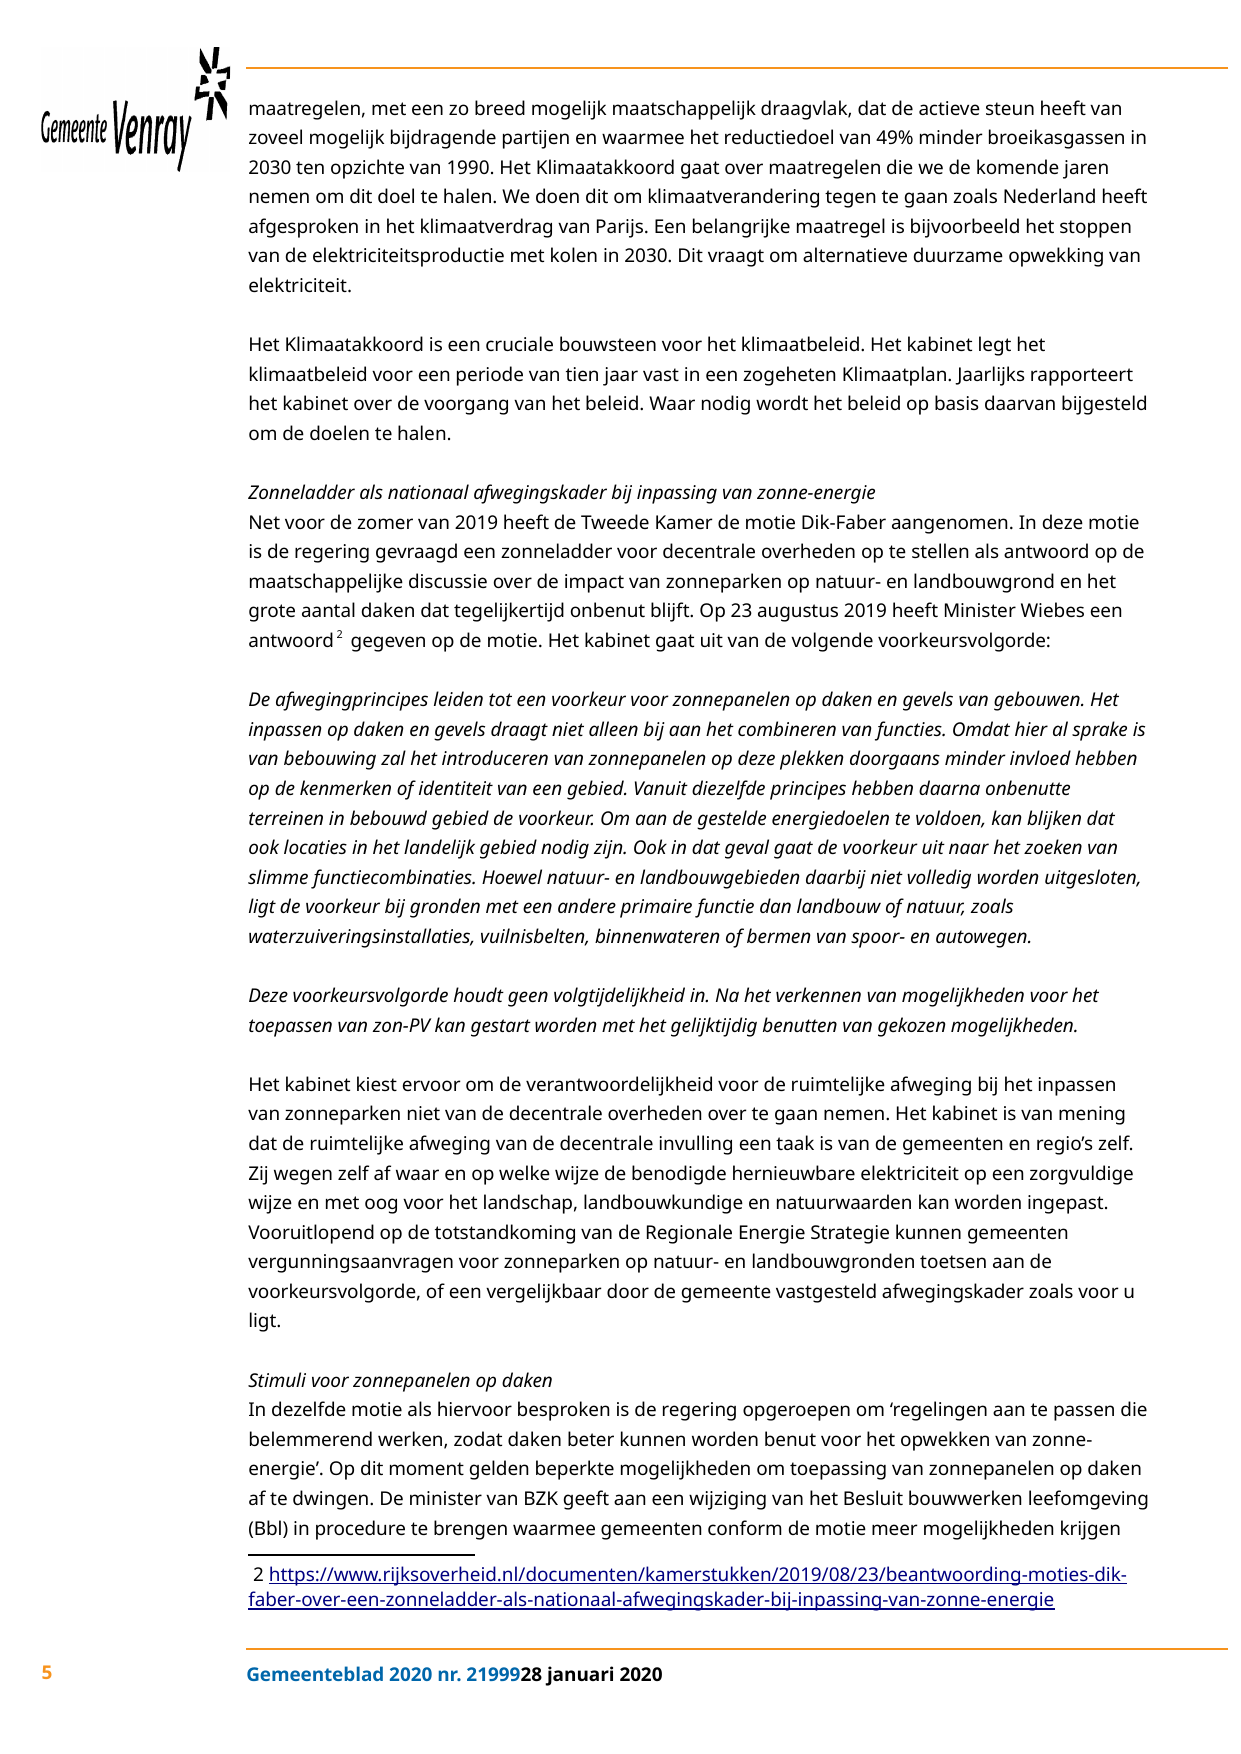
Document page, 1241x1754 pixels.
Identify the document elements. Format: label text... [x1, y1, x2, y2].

picture [41, 47, 231, 172]
text In dezelfde motie als hiervoor besproken is de regering opgeroepen om ‘regelingen aan te passen die belemmerend werken, zodat daken beter kunnen worden benut voor het opwekken van zonne-energie’. Op dit moment gelden beperkte mogelijkheden om toepassing van zonnepanelen op daken af te dwingen. De minister van BZK geeft aan een wijziging van het Besluit bouwwerken leefomgeving (Bbl) in procedure te brengen waarmee gemeenten conform de motie meer mogelijkheden krijgen [248, 1396, 1152, 1541]
text De afwegingprincipes leiden tot een voorkeur voor zonnepanelen op daken en gevels van gebouwen. Het inpassen op daken en gevels draagt niet alleen bij aan het combineren van functies. Omdat hier al sprake is van bebouwing zal het introduceren van zonnepanelen op deze plekken doorgaans minder invloed hebben op de kenmerken of identiteit van een gebied. Vanuit diezelfde principes hebben daarna onbenutte terreinen in bebouwd gebied de voorkeur. Om aan de gestelde energiedoelen te voldoen, kan blijken dat ook locaties in het landelijk gebied nodig zijn. Ook in dat geval gaat de voorkeur uit naar het zoeken van slimme functiecombinaties. Hoewel natuur- en landbouwgebieden daarbij niet volledig worden uitgesloten, ligt de voorkeur bij gronden met een andere primaire functie dan landbouw of natuur, zoals waterzuiveringsinstallaties, vuilnisbelten, binnenwateren of bermen van spoor- en autowegen. [248, 686, 1152, 949]
text Stimuli voor zonnepanelen op daken [248, 1367, 1152, 1393]
text Deze voorkeursvolgorde houdt geen volgtijdelijkheid in. Na het verkennen van mogelijkheden voor het toepassen van zon-PV kan gestart worden met het gelijktijdig benutten van gekozen mogelijkheden. [248, 982, 1152, 1038]
text Zonneladder als nationaal afwegingskader bij inpassing van zonne-energie [248, 479, 1152, 505]
text Het kabinet kiest ervoor om de verantwoordelijkheid voor de ruimtelijke afweging bij het inpassen van zonneparken niet van de decentrale overheden over te gaan nemen. Het kabinet is van mening dat de ruimtelijke afweging van de decentrale invulling een taak is van de gemeenten en regio’s zelf. Zij wegen zelf af waar en op welke wijze de benodigde hernieuwbare elektriciteit op een zorgvuldige wijze en met oog voor het landschap, landbouwkundige en natuurwaarden kan worden ingepast. Vooruitlopend op de totstandkoming van de Regionale Energie Strategie kunnen gemeenten vergunningsaanvragen voor zonneparken op natuur- en landbouwgronden toetsen aan de voorkeursvolgorde, of een vergelijkbaar door de gemeente vastgesteld afwegingskader zoals voor u ligt. [248, 1071, 1152, 1333]
text Het Klimaatakkoord is een cruciale bouwsteen voor het klimaatbeleid. Het kabinet legt het klimaatbeleid voor een periode van tien jaar vast in een zogeheten Klimaatplan. Jaarlijks rapporteert het kabinet over de voorgang van het beleid. Waar nodig wordt het beleid op basis daarvan bijgesteld om de doelen te halen. [248, 331, 1152, 446]
text maatregelen, met een zo breed mogelijk maatschappelijk draagvlak, dat de actieve steun heeft van zoveel mogelijk bijdragende partijen en waarmee het reductiedoel van 49% minder broeikasgassen in 2030 ten opzichte van 1990. Het Klimaatakkoord gaat over maatregelen die we de komende jaren nemen om dit doel te halen. We doen dit om klimaatverandering tegen te gaan zoals Nederland heeft afgesproken in het klimaatverdrag van Parijs. Een belangrijke maatregel is bijvoorbeeld het stoppen van de elektriciteitsproductie met kolen in 2030. Dit vraagt om alternatieve duurzame opwekking van elektriciteit. [248, 95, 1152, 298]
text https://www.rijksoverheid.nl/documenten/kamerstukken/2019/08/23/beantwoording-moties-dik-faber-over-een-zonneladder-als-nationaal-afwegingskader-bij-inpassing-van-zonne-energie [248, 1561, 1152, 1612]
text Net voor de zomer van 2019 heeft de Tweede Kamer de motie Dik-Faber aangenomen. In deze motie is de regering gevraagd een zonneladder voor decentrale overheden op te stellen als antwoord op de maatschappelijke discussie over de impact van zonneparken op natuur- en landbouwgrond en het grote aantal daken dat tegelijkertijd onbenut blijft. Op 23 augustus 2019 heeft Minister Wiebes een antwoord gegeven op de motie. Het kabinet gaat uit van de volgende voorkeursvolgorde: [248, 509, 1152, 653]
